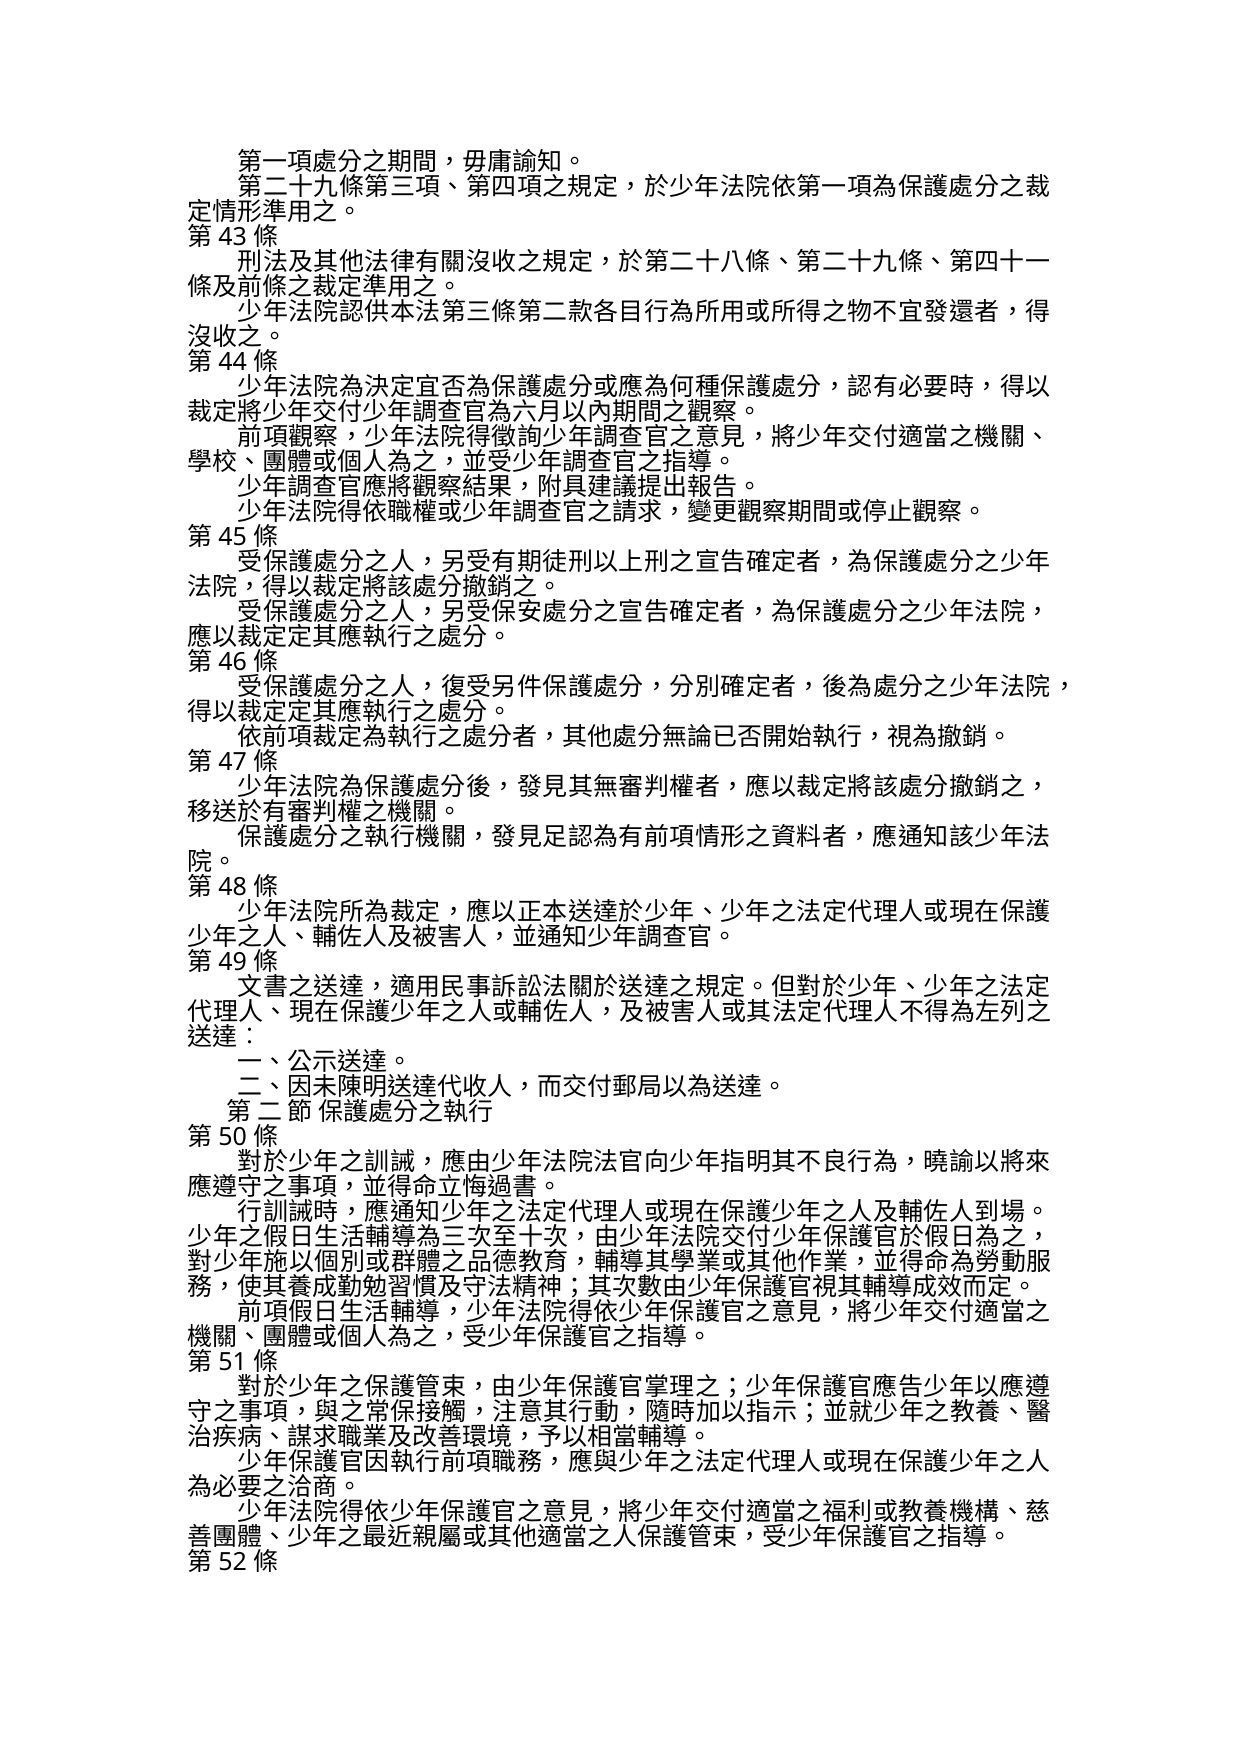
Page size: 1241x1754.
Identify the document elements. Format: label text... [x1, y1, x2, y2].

text 對於少年之訓誡，應由少年法院法官向少年指明其不良行為，曉諭以將來應遵守之事項，並得命立悔過書。 [187, 1150, 1053, 1200]
text 第 49 條 [187, 950, 1053, 975]
text 第 45 條 [187, 525, 1053, 550]
text 少年法院為決定宜否為保護處分或應為何種保護處分，認有必要時，得以裁定將少年交付少年調查官為六月以內期間之觀察。 [187, 375, 1053, 425]
text 刑法及其他法律有關沒收之規定，於第二十八條、第二十九條、第四十一條及前條之裁定準用之。 [187, 250, 1053, 300]
text 第 二 節 保護處分之執行 [187, 1100, 1053, 1125]
text 少年法院為保護處分後，發見其無審判權者，應以裁定將該處分撤銷之，移送於有審判權之機關。 [187, 775, 1053, 825]
text 第一項處分之期間，毋庸諭知。 [187, 150, 1053, 175]
text 前項觀察，少年法院得徵詢少年調查官之意見，將少年交付適當之機關、學校、團體或個人為之，並受少年調查官之指導。 [187, 425, 1053, 475]
text 依前項裁定為執行之處分者，其他處分無論已否開始執行，視為撤銷。 [187, 725, 1053, 750]
text 第二十九條第三項、第四項之規定，於少年法院依第一項為保護處分之裁定情形準用之。 [187, 175, 1053, 225]
text 第 51 條 [187, 1350, 1053, 1375]
text 第 47 條 [187, 750, 1053, 775]
text 一、公示送達。 [187, 1050, 1053, 1075]
text 文書之送達，適用民事訴訟法關於送達之規定。但對於少年、少年之法定代理人、現在保護少年之人或輔佐人，及被害人或其法定代理人不得為左列之送達︰ [187, 975, 1053, 1050]
text 第 48 條 [187, 875, 1053, 900]
text 受保護處分之人，另受保安處分之宣告確定者，為保護處分之少年法院，應以裁定定其應執行之處分。 [187, 600, 1053, 650]
text 二、因未陳明送達代收人，而交付郵局以為送達。 [187, 1075, 1053, 1100]
text 第 44 條 [187, 350, 1053, 375]
text 少年法院得依少年保護官之意見，將少年交付適當之福利或教養機構、慈善團體、少年之最近親屬或其他適當之人保護管束，受少年保護官之指導。 [187, 1500, 1053, 1550]
text 少年法院認供本法第三條第二款各目行為所用或所得之物不宜發還者，得沒收之。 [187, 300, 1053, 350]
text 對於少年之保護管束，由少年保護官掌理之；少年保護官應告少年以應遵守之事項，與之常保接觸，注意其行動，隨時加以指示；並就少年之教養、醫治疾病、謀求職業及改善環境，予以相當輔導。 [187, 1375, 1053, 1450]
text 保護處分之執行機關，發見足認為有前項情形之資料者，應通知該少年法院。 [187, 825, 1053, 875]
text 第 46 條 [187, 650, 1053, 675]
text 少年調查官應將觀察結果，附具建議提出報告。 [187, 475, 1053, 500]
text 前項假日生活輔導，少年法院得依少年保護官之意見，將少年交付適當之機關、團體或個人為之，受少年保護官之指導。 [187, 1300, 1053, 1350]
text 第 50 條 [187, 1125, 1053, 1150]
text 少年法院所為裁定，應以正本送達於少年、少年之法定代理人或現在保護少年之人、輔佐人及被害人，並通知少年調查官。 [187, 900, 1053, 950]
text 第 52 條 [187, 1550, 1053, 1575]
text 受保護處分之人，復受另件保護處分，分別確定者，後為處分之少年法院，得以裁定定其應執行之處分。 [187, 675, 1053, 725]
text 受保護處分之人，另受有期徒刑以上刑之宣告確定者，為保護處分之少年法院，得以裁定將該處分撤銷之。 [187, 550, 1053, 600]
text 第 43 條 [187, 225, 1053, 250]
text 少年法院得依職權或少年調查官之請求，變更觀察期間或停止觀察。 [187, 500, 1053, 525]
text 少年保護官因執行前項職務，應與少年之法定代理人或現在保護少年之人為必要之洽商。 [187, 1450, 1053, 1500]
text 行訓誡時，應通知少年之法定代理人或現在保護少年之人及輔佐人到場。少年之假日生活輔導為三次至十次，由少年法院交付少年保護官於假日為之，對少年施以個別或群體之品德教育，輔導其學業或其他作業，並得命為勞動服務，使其養成勤勉習慣及守法精神；其次數由少年保護官視其輔導成效而定。 [187, 1200, 1053, 1300]
